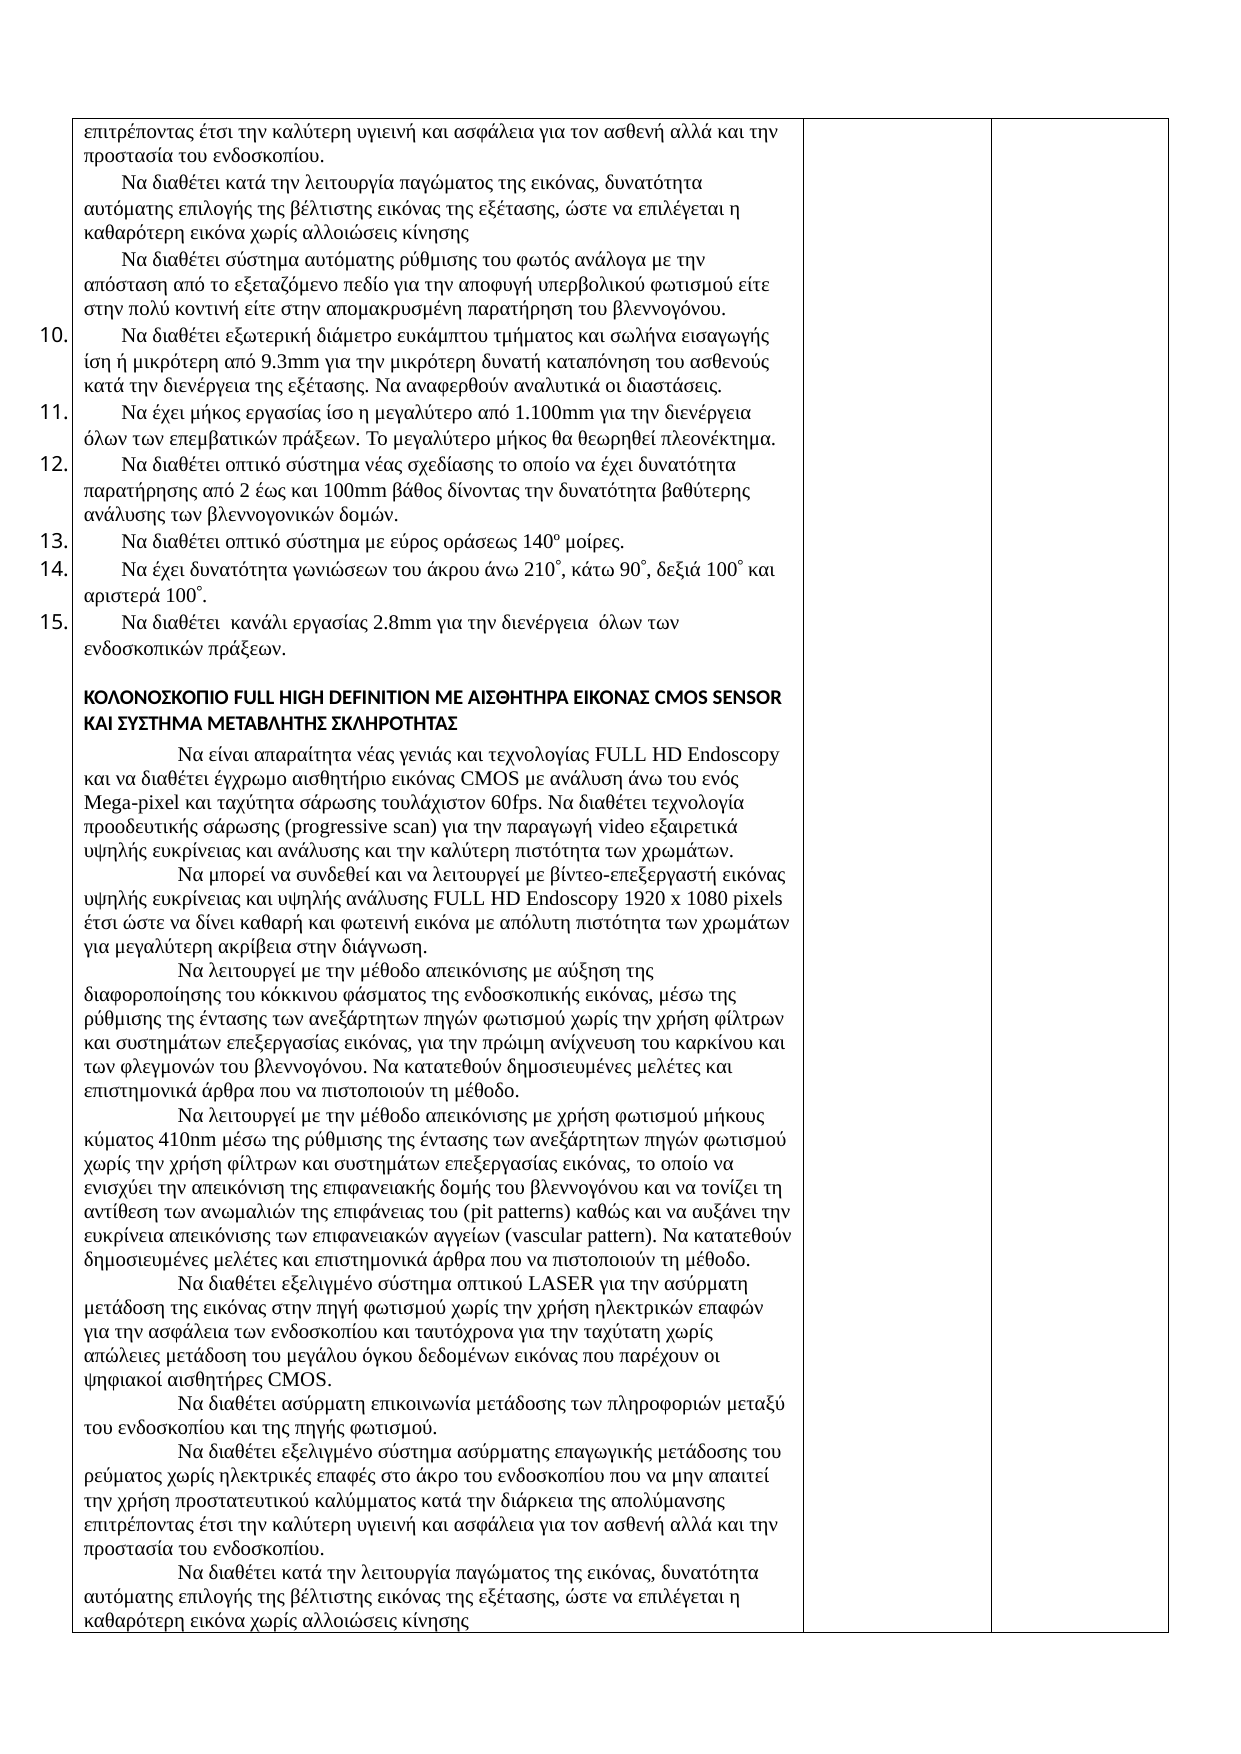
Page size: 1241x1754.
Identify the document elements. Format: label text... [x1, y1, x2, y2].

table_cell [992, 119, 1168, 1632]
table_cell [804, 119, 991, 1632]
table_cell Πλήρες σύστημα ενδοσκόπησης για την πρώιμη διάγνωση & θεραπεία του καρκίνου. Θα πρέπει να διαθέτει όλες τις νέες τεχνολογίες για την πρώιμη ενδοσκοπική ανίχνευση του καρκίνου καθώς και τεχνολογίες για την σταδιοποίηση των ευρημάτων και της επιλογής της κατάλληλης θεραπευτικής αντιμετώπισης. Το σύστημα να αποτελείται από: ΒΙΝΤΕΟΕΠΕΞΕΡΓΑΣΤΗΣ ΕΙΚΟΝΑΣ FULL HIGH DEFINITION Να είναι τελευταίας γενιάς και νέας τεχνολογίας με πρώτη ημερομηνία κυκλοφορίας όχι μεγαλύτερη των πέντε ετών και να συνεργάζεται με ενδοσκόπια υψηλής ευκρίνειας και υψηλής ανάλυσης με αισθητήρες εικόνας CCD & CMOS καθώς και με ενδοσκόπια με σύστημα οπτικής μεγέθυνσης τουλάχιστον 130x zoom, για τον εντοπισμό και διάγνωση μικρό-αλλοιώσεων του βλεννογόνου στο εξεταζόμενο πεδίο. Να διαθέτει απαραίτητα υψηλή ανάλυση FULL HD Endoscopy 1920x1080 pixels ώστε να δίνει καθαρή και φωτεινή εικόνα με απόλυτη πιστότητα των χρωμάτων για μεγαλύτερη ακρίβεια στην διάγνωση. Να διαθέτει σύστημα χρωμοενδοσκόπησης για την διάκριση παθολογικού και φυσιολογικού ιστού και την ανάδειξη μορφωμάτων και τριχοειδών αγγείων στα επιφανειακά στρώματα του βλεννογόνου τα οποία δεν είναι ορατά με τον λευκό φωτισμό και να έχει την δυνατότητα ταυτόχρονης αποθήκευσης της εικόνας λευκού φωτός και της εικόνας της χρωμοενδοσκόπησης για τον περαιτέρω έλεγχο και αξιολόγηση. Ο χρήστης να έχει την δυνατότητα αποθήκευσης και επιλογής τουλάχιστον 3 διαφορετικών φίλτρων και να μπορεί να επιλέξει την ταυτόχρονη παρουσίαση στην οθόνη της εικόνας του λευκού φωτός και της εικόνας της χρωμοενδοσκόπησης. Να διαθέτει κατά την λειτουργία παγώματος της εικόνας δυνατότητα ταυτόχρονης εμφάνισης στην οθόνη δεύτερης live εικόνας έτσι ώστε να εξασφαλίζει ότι η εξέταση θα συνεχιστεί με ασφάλεια καθώς και σύστημα αυτόματης επιλογής της βέλτιστης εικόνας της εξέτασης ώστε να επιλέγεται η καθαρότερη εικόνα χωρίς αλλοιώσεις κίνησης. Να διαθέτει σύστημα ρύθμισης της σαφήνειας της δομής της εικόνας ώστε να επιτρέπει την κοντινότερη παρατήρηση των λεπτομερειών και σύστημα ενίσχυσης της απεικόνισης των αγγείων για καλύτερη απεικόνιση των φλεβικών σχηματισμών στον βλεννογόνο. Να διαθέτει εσωτερικό ενσωματωμένο σύστημα αποθήκευσης με χωρητικότητα τουλάχιστον 2Gb για την αποθήκευση των ενδοσκοπικών εικόνων καθώς εξωτερικό σύστημα αποθήκευσης σε μονάδα USB για την άμεση μεταφορά των εικόνων σε ηλεκτρονικό υπολογιστή Να διαθέτει σύστημα ψηφιακής μεγέθυνσης της εικόνας σε τουλάχιστον 10 βήματα έτσι ώστε ο χειριστής να μπορεί να επιλέξει την πλέον κατάλληλη ρύθμιση της εικόνας ανάλογα με την κάθε περίπτωση. Να διαθέτει σύστημα απομόνωσης των ενδοσκοπίων το οποίο να επιτρέπει την εναλλαγή τους χωρίς την απαίτηση απενεργοποίησης του συστήματος ώστε να αποφεύγεται η καθυστέρηση μεταξύ των εξετάσεων. Να διαθέτει σύστημα ρύθμισης της ταχύτητας του διαφράγματος σε τουλάχιστον 4 επίπεδα, από 1/60 έως 1/400, έτσι ώστε η εικόνα να διατηρεί την ευκρίνεια της κατά την διάρκεια γρήγορων κινήσεων του ενδοσκοπίου από τον χρήστη. Να έχει την σύστημα ρύθμισης του κόκκινου, πράσινου και του μπλε χρώματος, σε τουλάχιστον 9 διαφορετικά επίπεδα και ρύθμιση της αντίθεσης (contrast) σε τουλάχιστον 3 διαφορετικά επίπεδα Να έχει σύστημα αποθήκευσης ρυθμίσεων όπως χρώμα, φωτεινότητα, λεπτομέρεια, αντίθεση κλπ. για τουλάχιστον 3 χρηστών ξεχωριστά. Να διαθέτει σύστημα αποθήκευσης στοιχείων για 10 ασθενείς, 10 ενδοσκοπικών επεμβάσεων και 10 ιατρών μέσω του πληκτρολογίου. Να διαθέτει ενσωματωμένη έξοδο σύνδεσης δικτύου σύμφωνα με το ιατρικό πρότυπο DICOM για την μεταφορά εικόνων και στοιχείων της εξέτασης (DICOM SEND) καθώς και στοιχείων από την καρτέλα του ασθενούς (DICOM WORKLIST). Το σύστημα να είναι είτε εγκαταστημένο στον βίντεο επεξεργαστή είτε να παραδοθεί πλήρες εξωτερικό σύστημα DICOM το οποίο να καλύπτει τις παραπάνω λειτουργίες στα πλαίσια του προϋπολογισμού. Σε περίπτωση εξωτερικού συστήματος αυτό να διαθέτει έγκριση από τον κατασκευαστικό οίκο του βίντεο επεξεργαστή για την πλήρη συμβατότητα του. Να διαθέτει σύστημα αυτόματης αναγνώρισης του ενδοσκοπίου με ταυτόχρονη απεικόνισή στην οθόνη του τύπου του και του S.N για την συνεργασία με συστήματα τεκμηρίωσης. Να έχει την δυνατότητα απεικόνισης στην οθόνη των τεχνικών χαρακτηριστικών του οργάνου (διάμετρος καναλιού, εξωτερική διάμετρος, θέση καναλιού βιοψίας, θέση water jet κλπ.) καθώς και σχόλια του χρήστη. Να διαθέτει απαραίτητα ψηφιακές εξόδους FULL HIGH DEFINITION 1920x1080 για σύνδεση με FULL HIGH DEFINITION medical μόνιτορ. ΠΗΓΗ ψυχρού ΦΩΤΙΣΜΟΥ με πολλαπλο σύστημα φωτισμού σε διαφορετικa μήκh κύματος Να είναι ενσωματωμένη ή ξεχωριστή συσκευή τελευταίας γενιάς και νέας τεχνολογίας με πρώτη ημερομηνία κυκλοφορίας όχι μεγαλύτερη των πέντε ετών και να διαθέτει είτε λυχνία ΧΕΝΟΝ με ισχύ 300W, είτε σύστημα πολλαπλού φωτισμού με ανεξάρτητα LED, τα οποία να εκπέμπουν φως σε διαφορετικά μήκη κύματος από 410nm έως 615nm καλύπτοντας τις απαιτήσεις για την βελτίωση της απεικόνισης της επιφανειακής δομής του βλεννογόνου. Να έχει την δυνατότητα ρύθμισης του μήκους κύματος των ανεξάρτητων πηγών φωτισμού LED και να αποδίδει υψηλής απόδοσης λευκό φωτισμό ισάξιάς φωτιστικής έντασης με λυχνία ΧΕΝΟΝ 300Watt κατάλληλο για τα ενδοσκόπια τελευταίας τεχνολογίας με αισθητήρες εικόνας CCD & CMOS. Να διαθέτει ειδική μέθοδο για την πρώιμη ανίχνευση του καρκίνου και των φλεγμονών του βλεννογόνου με διαφοροποίηση του κόκκινου φάσματος της ενδοσκοπικής εικόνας μέσω της ρύθμισης της έντασης των ανεξάρτητων πηγών φωτισμού χωρίς την χρήση πρόσθετων φίλτρων και συστημάτων επεξεργασίας εικόνας. Να κατατεθούν δημοσιευμένες μελέτες και επιστημονικά άρθρα που να πιστοποιούν τη μέθοδο. Να διαθέτει ειδική μέθοδο που να ενισχύει την απεικόνιση της επιφανειακής δομής του βλεννογόνου και να τονίζει τη αντίθεση των ανωμαλιών της επιφάνειας του (pit patterns) καθώς και να αυξάνει την ευκρίνεια απεικόνισης των επιφανειακών αγγείων (vascular pattern), με χρήση φωτισμού μήκους κύματος 410nm μέσω της ρύθμισης της έντασης των ανεξάρτητων πηγών φωτισμού χωρίς την χρήση φίλτρων και συστημάτων επεξεργασίας εικόνας. Να κατατεθούν δημοσιευμένες μελέτες και επιστημονικά άρθρα που να πιστοποιούν τη μέθοδο Η διάρκεια ζωής του συστήματος φωτισμού να είναι τουλάχιστον 10.000 ώρες (να πιστοποιείται από τον κατασκευαστή) για μείωση του κόστους λειτουργίας του συστήματος. Σε διαφορετική περίπτωση να συνοδεύεται με ανάλογο αριθμό λυχνιών που να καλύπτει τις προαναφερόμενες ώρες λειτουργίας. Να διαθέτει σύστημα επαγωγικής μετάδοσης του ρεύματος καθώς και ασύρματη επικοινωνία μετάδοσης των πληροφοριών μεταξύ του ενδοσκοπίου και της πηγής φωτισμού χωρίς την χρήση ηλεκτρικών επαφών για την προστασία των ενδοσκοπίων κατά την απολύμανση τους. Να μπορεί να συνδεθεί με ενδοσκόπια που διαθέτουν σύστημα οπτικού LASER για την μετάδοση χωρίς απώλειες των δεδομένων εικόνας αυξάνοντας την διακριτική ικανότητα. Να διαθέτει λειτουργία περιορισμού της μέγιστης έντασης του φωτός για την αποφυγή πήξης του αίματος στην περίπτωση αιμορραγίας κατά την διάρκεια των επεμβατικών και θεραπευτικών πράξεων. Να διαθέτει σύστημα αυτόματης ρύθμισης του φωτός ελεγχόμενο από τον επεξεργαστή εικόνας καθώς και χειροκίνητη ρύθμιση της φωτεινότητας σε τουλάχιστον 9 διαφορετικά επίπεδα Να διαθέτει ενσωματωμένη αντλία αέρα που να ρυθμίζεται σε τουλάχιστον 3 βήματα. Να διαθέτει ειδικό φίλτρο συγκράτησης της σκόνης του εξωτερικού περιβάλλοντος για την αποφυγή βλαβών. Να μπορεί να καθαριστεί εύκολα από τον χρήστη χωρίς να απαιτείται άνοιγμα της συσκευής. ΓΑΣΤΡΟΣΚOΠΙΟ FULL HIGH DEFINITION ΜΕ ΑΙΣΘΗΤΗΡΑ ΕΙΚΟΝΑΣ CMOS SENSOR Να είναι απαραίτητα νέας γενιάς και τεχνολογίας FULL HD Endoscopy και να διαθέτει έγχρωμο αισθητήριο εικόνας CMOS με ανάλυση άνω του ενός Μega-pixel και ταχύτητα σάρωσης τουλάχιστον 60fps. Να διαθέτει τεχνολογία προοδευτικής σάρωσης (progressive scan) για την παραγωγή video εξαιρετικά υψηλής ευκρίνειας και ανάλυσης και την καλύτερη πιστότητα των χρωμάτων. Να μπορεί να συνδεθεί και να λειτουργεί με βίντεο-επεξεργαστή εικόνας υψηλής ευκρίνειας και υψηλής ανάλυσης FULL HD Endoscopy 1920 x 1080 pixels έτσι ώστε να δίνει καθαρή και φωτεινή εικόνα με απόλυτη πιστότητα των χρωμάτων για μεγαλύτερη ακρίβεια στην διάγνωση. Να λειτουργεί με την μέθοδο απεικόνισης με αύξηση της διαφοροποίησης του κόκκινου φάσματος της ενδοσκοπικής εικόνας, μέσω της ρύθμισης της έντασης των ανεξάρτητων πηγών φωτισμού χωρίς την χρήση φίλτρων και συστημάτων επεξεργασίας εικόνας, για την πρώιμη ανίχνευση του καρκίνου και των φλεγμονών του βλεννογόνου. Να κατατεθούν δημοσιευμένες μελέτες και επιστημονικά άρθρα που να πιστοποιούν τη μέθοδο. Να λειτουργεί με την μέθοδο απεικόνισης με χρήση φωτισμού μήκους κύματος 410nm μέσω της ρύθμισης της έντασης των ανεξάρτητων πηγών φωτισμού χωρίς την χρήση φίλτρων και συστημάτων επεξεργασίας εικόνας, το οποίο να ενισχύει την απεικόνιση της επιφανειακής δομής του βλεννογόνου και να τονίζει τη αντίθεση των ανωμαλιών της επιφάνειας του (pit patterns) καθώς και να αυξάνει την ευκρίνεια απεικόνισης των επιφανειακών αγγείων (vascular pattern). Να κατατεθούν δημοσιευμένες μελέτες και επιστημονικά άρθρα που να πιστοποιούν τη μέθοδο. Να διαθέτει εξελιγμένο σύστημα οπτικού LASER για την ασύρματη μετάδοση της εικόνας στην πηγή φωτισμού χωρίς την χρήση ηλεκτρικών επαφών για την ασφάλεια των ενδοσκοπίου και ταυτόχρονα για την ταχύτατη χωρίς απώλειες μετάδοση του μεγάλου όγκου δεδομένων εικόνας που παρέχουν οι ψηφιακοί αισθητήρες CMOS. Να διαθέτει ασύρματη επικοινωνία μετάδοσης των πληροφοριών μεταξύ του ενδοσκοπίου και της πηγής φωτισμού. Να διαθέτει εξελιγμένο σύστημα ασύρματης επαγωγικής μετάδοσης του ρεύματος χωρίς ηλεκτρικές επαφές στο άκρο του ενδοσκοπίου που να μην απαιτεί την χρήση προστατευτικού καλύμματος κατά την διάρκεια της απολύμανσης επιτρέποντας έτσι την καλύτερη υγιεινή και ασφάλεια για τον ασθενή αλλά και την προστασία του ενδοσκοπίου. Να διαθέτει κατά την λειτουργία παγώματος της εικόνας, δυνατότητα αυτόματης επιλογής της βέλτιστης εικόνας της εξέτασης, ώστε να επιλέγεται η καθαρότερη εικόνα χωρίς αλλοιώσεις κίνησης Να διαθέτει σύστημα αυτόματης ρύθμισης του φωτός ανάλογα με την απόσταση από το εξεταζόμενο πεδίο για την αποφυγή υπερβολικού φωτισμού είτε στην πολύ κοντινή είτε στην απομακρυσμένη παρατήρηση του βλεννογόνου. Να διαθέτει εξωτερική διάμετρο ευκάμπτου τμήματος και σωλήνα εισαγωγής ίση ή μικρότερη από 9.3mm για την μικρότερη δυνατή καταπόνηση του ασθενούς κατά την διενέργεια της εξέτασης. Να αναφερθούν αναλυτικά οι διαστάσεις. Να έχει μήκος εργασίας ίσο η μεγαλύτερο από 1.100mm για την διενέργεια όλων των επεμβατικών πράξεων. Το μεγαλύτερο μήκος θα θεωρηθεί πλεονέκτημα. Να διαθέτει οπτικό σύστημα νέας σχεδίασης το οποίο να έχει δυνατότητα παρατήρησης από 2 έως και 100mm βάθος δίνοντας την δυνατότητα βαθύτερης ανάλυσης των βλεννογονικών δομών. Να διαθέτει οπτικό σύστημα με εύρος οράσεως 140º μοίρες. Να έχει δυνατότητα γωνιώσεων του άκρου άνω 210, κάτω 90, δεξιά 100 και αριστερά 100. Να διαθέτει κανάλι εργασίας 2.8mm για την διενέργεια όλων των ενδοσκοπικών πράξεων. ΚΟΛΟΝΟΣΚΟΠΙΟ FULL HIGH DEFINITION ΜΕ ΑΙΣΘΗΤΗΡΑ ΕΙΚΟΝΑΣ CMOS SENSOR και ΣΥΣΤΗΜΑ ΜΕΤΑΒΛΗΤΗΣ ΣΚΛΗΡΟΤΗΤΑΣ Να είναι απαραίτητα νέας γενιάς και τεχνολογίας FULL HD Endoscopy και να διαθέτει έγχρωμο αισθητήριο εικόνας CMOS με ανάλυση άνω του ενός Μega-pixel και ταχύτητα σάρωσης τουλάχιστον 60fps. Να διαθέτει τεχνολογία προοδευτικής σάρωσης (progressive scan) για την παραγωγή video εξαιρετικά υψηλής ευκρίνειας και ανάλυσης και την καλύτερη πιστότητα των χρωμάτων. Να μπορεί να συνδεθεί και να λειτουργεί με βίντεο-επεξεργαστή εικόνας υψηλής ευκρίνειας και υψηλής ανάλυσης FULL HD Endoscopy 1920 x 1080 pixels έτσι ώστε να δίνει καθαρή και φωτεινή εικόνα με απόλυτη πιστότητα των χρωμάτων για μεγαλύτερη ακρίβεια στην διάγνωση. Να λειτουργεί με την μέθοδο απεικόνισης με αύξηση της διαφοροποίησης του κόκκινου φάσματος της ενδοσκοπικής εικόνας, μέσω της ρύθμισης της έντασης των ανεξάρτητων πηγών φωτισμού χωρίς την χρήση φίλτρων και συστημάτων επεξεργασίας εικόνας, για την πρώιμη ανίχνευση του καρκίνου και των φλεγμονών του βλεννογόνου. Να κατατεθούν δημοσιευμένες μελέτες και επιστημονικά άρθρα που να πιστοποιούν τη μέθοδο. Να λειτουργεί με την μέθοδο απεικόνισης με χρήση φωτισμού μήκους κύματος 410nm μέσω της ρύθμισης της έντασης των ανεξάρτητων πηγών φωτισμού χωρίς την χρήση φίλτρων και συστημάτων επεξεργασίας εικόνας, το οποίο να ενισχύει την απεικόνιση της επιφανειακής δομής του βλεννογόνου και να τονίζει τη αντίθεση των ανωμαλιών της επιφάνειας του (pit patterns) καθώς και να αυξάνει την ευκρίνεια απεικόνισης των επιφανειακών αγγείων (vascular pattern). Να κατατεθούν δημοσιευμένες μελέτες και επιστημονικά άρθρα που να πιστοποιούν τη μέθοδο. Να διαθέτει εξελιγμένο σύστημα οπτικού LASER για την ασύρματη μετάδοση της εικόνας στην πηγή φωτισμού χωρίς την χρήση ηλεκτρικών επαφών για την ασφάλεια των ενδοσκοπίου και ταυτόχρονα για την ταχύτατη χωρίς απώλειες μετάδοση του μεγάλου όγκου δεδομένων εικόνας που παρέχουν οι ψηφιακοί αισθητήρες CMOS. Να διαθέτει ασύρματη επικοινωνία μετάδοσης των πληροφοριών μεταξύ του ενδοσκοπίου και της πηγής φωτισμού. Να διαθέτει εξελιγμένο σύστημα ασύρματης επαγωγικής μετάδοσης του ρεύματος χωρίς ηλεκτρικές επαφές στο άκρο του ενδοσκοπίου που να μην απαιτεί την χρήση προστατευτικού καλύμματος κατά την διάρκεια της απολύμανσης επιτρέποντας έτσι την καλύτερη υγιεινή και ασφάλεια για τον ασθενή αλλά και την προστασία του ενδοσκοπίου. Να διαθέτει κατά την λειτουργία παγώματος της εικόνας, δυνατότητα αυτόματης επιλογής της βέλτιστης εικόνας της εξέτασης, ώστε να επιλέγεται η καθαρότερη εικόνα χωρίς αλλοιώσεις κίνησης Να διαθέτει σύστημα αυτόματης ρύθμισης του φωτός ανάλογα με την απόσταση από το εξεταζόμενο πεδίο για την αποφυγή υπερβολικού φωτισμού είτε στην πολύ κοντινή είτε στην απομακρυσμένη παρατήρηση του βλεννογόνου. Να διαθέτει σωλήνα εισαγωγής με βαθμιαία μεταβλητή σκληρότητα καθώς και σύστημα υποβοήθησης της κολονοσκόπησης το οποίο να εξασφαλίζει την μεταφορά της δύναμης και της ροπής που εφαρμόζει ο χρήστης, έτσι ώστε να βελτιώνεται η κατευθυντικότητα του ενδοσκοπίου κατά μήκος του παχέος εντέρου και να διευκολύνεται η διέλευση του από οξείες καμπές για την μικρότερη δυνατή καταπόνηση του ασθενή κατά την διενέργεια της εξέτασης. Να διαθέτει εξωτερική διάμετρο σε όλο το μήκος του ενδοσκοπίου ίση ή μικρότερη από 12.8mm για την μικρότερη δυνατή καταπόνηση του ασθενούς κατά την διενέργεια της εξέτασης. Να αναφερθούν αναλυτικά οι διαστάσεις. Να έχει μήκος εργασίας ίσο η μεγαλύτερο από 1.690mm για την διενέργεια όλων των επεμβατικών πράξεων. Το μεγαλύτερο μήκος θα θεωρηθεί πλεονέκτημα. Να διαθέτει οπτικό σύστημα νέας σχεδίασης το οποίο να έχει δυνατότητα παρατήρησης από 2 έως και 100mm βάθος δίνοντας την δυνατότητα βαθύτερης ανάλυσης των βλεννογονικών δομών. Να διαθέτει οπτικό σύστημα με εύρος οράσεως 170º μοίρες έτσι ώστε να εξασφαλίζεται η παρατήρηση δύσκολων περιοχών του εντέρου όπως η οπίσθια πλευρά των πτυχών. Να έχει δυνατότητα γωνιώσεων του άκρου άνω 180, κάτω 180, δεξιά 160 και αριστερά 160. Να διαθέτει κανάλι εργασίας ίσο ή μεγαλύτερο από 3.8mm για την διενέργεια προηγμένων επεμβατικών ενδοσκοπικών πράξεων. Να διαθέτει ξεχωριστό κανάλι για έκπλυση του βλεννογόνου (water jet) με σύνδεση στο κοννέκτορα κι όχι στο χειριστήριο. ΕΠΕΜΒΑΤΙΚΟ ΓΑΣΤΡΟΣΚΟΠΙΟ ΥΨΗΛΗΣ ΑΝΑΛΥΣΗΣ Να είναι νέας γενιάς, και τελευταίας τεχνολογίας . Να διαθέτει έγχρωμο CCD (HIGH DEFINITION) υψηλής ευκρίνειας για την καλύτερη πιστότητα των χρωμάτων. Να μπορεί να συνδεθεί και να λειτουργεί με βίντεο-επεξεργαστή εικόνας υψηλής ευκρίνειας και υψηλής ανάλυσης FULL HIGH DEFINITION, έτσι ώστε να δίνει καθαρή και φωτεινή εικόνα με απόλυτη πιστότητα των χρωμάτων για μεγαλύτερη ακρίβεια στην διάγνωση. Να διαθέτει μεγάλη εικόνα με πλήρη κάλυψη της επιφάνειας του monitor. Η μεγαλύτερη εικόνα θα θεωρηθεί πλεονέκτημα. Να συνεργάζεται απαραίτητα με σύστημα χρωμοενδοσκόπησης. Να διαθέτει εξωτερική διάμετρο σε όλο το μήκος του ενδοσκοπίου ίση ή μικρότερη από 10.8mm για την μικρότερη δυνατή καταπόνηση του ασθενούς κατά την διενέργεια της εξέτασης. Να αναφερθούν αναλυτικά οι διαστάσεις. Να έχει μήκος εργασίας ίσο η μεγαλύτερο από 1100mm για την διενέργεια όλων των επεμβατικών πράξεων. Το μεγαλύτερο μήκος θα θεωρηθεί πλεονέκτημα. Να διαθέτει βάθος πεδίου από 3mm έως 100mm Να διαθέτει εύρος οράσεως 140º μοίρες. Να έχει δυνατότητα γωνιώσεων άνω 210, κάτω 90, δεξιά 100 και αριστερά 100. Να διαθέτει εργονομικό χειριστήριο με σύστημα γωνιώσεων χαμηλής τριβής και ειδικό σχεδιασμό για εύκολο καθαρισμό. Να διαθέτει κανάλι εργασίας με διάμετρο ίση ή μεγαλύτερη από 3.8mm για την διενέργεια όλων των επεμβατικών ενδοσκοπικών πράξεων. Να διαθέτει ξεχωριστό κανάλι για έκπλυση του βλεννογόνου του εντέρου (water jet). Να διαθέτει πλήκτρα για την ενεργοποίηση διαφόρων λειτουργιών. Το προσφερόμενο βίντεο-ενδοσκόπιο να συνεργάζεται με τον υπάρχον εξοπλισμό του Νοσοκομείου FUJIFILM για λόγους ομοιογένειας των διαφορετικών υποσυστημάτων. Το προσφερόμενο μηχάνημα πρέπει να φέρει σήμανση CE σύμφωνα με την οδηγία 93/42/ΕΕC Όλα τα ανωτέρω να αποδεικνύονται από τα πρωτότυπα prospectus των οίκων. ΜONITOΡ 27ιντσών FULL HIGH DEFINITION LED BACKLIGHT Να διαθέτει οθόνη FULL HIGH DEFINITION LED Backlight τουλάχιστον 27ιντσών, χωρίς ακτινοβολία. Η οθόνη να είναι απολύτως στεγανή, με ειδική επικάλυψη για την αποφυγή αντανακλάσεων. Να διαθέτει δυνατότητα απολύμανσης. Να διαθέτει ανάλυση εικόνας τουλάχιστον1.920 x 1.080 pixels. Να διαθέτει φωτεινότητα τουλάχιστον 900cd/m². Να διαθέτει λόγο αντίθεσης τουλάχιστον 10001 Να διαθέτει αντί χαρακτικό τζαμί προστασίας της οθόνης με 10ετη εγγύηση. Να διαθέτει υψηλή ταχύτητα απόκρισης τουλάχιστον 14ms. Να διαθέτει ευρυγώνιο πεδίο με εύρος όρασης τουλάχιστον οριζόντια 1780 και κάθετα 1780. Nα διαθέτει λειτουργία PICTURE IN PICTURE. Να έχει δυνατότητα ανάρτησης σε βραχίονα στο τροχήλατο ή σε stand. Να διαθέτει εισόδους/εξόδους,3G-SDI, DVI, VGA, ΒΝC, S-Video. Όλα τα ανωτέρω να αποδεικνύονται από τα πρωτότυπα prospectus των οίκων. ΤΡΟΧΗΛΑΤΟ Να είναι εργονομικά σχεδιασμένο, τροχήλατο με 4 αντιστατικούς τροχούς, με σύστημα πέδησης 2 τροχών για μεγαλύτερη σταθερότητα. Να διαθέτει ειδική θέση για ασφαλή τοποθέτηση ενδοσκοπίου για αποφυγή θραύσεως και καταπόνηση των ενδοσκοπίων (κρεμάστρα ενδοσκοπίου), ρυθμιζόμενη καθ’ ύψος. Να διαθέτει θέση τοποθέτησης πληκτρολογίου. Να διαθέτει τέσσερα ράφια τοποθέτησης ενδοσκοπικών μηχανημάτων με δυνατότητα αλλαγής καθ’ ύψος. Το ένα από αυτά να διαθέτει ειδική λαβή για τη μεταφορά του με όλο το φορτίο. Να διαθέτει ειδική βάση στήριξης για επίπεδη οθόνη με αντοχή βάρους μέχρι 14 κιλά. Το προσφερόμενο τροχηλατο πρέπει να φέρει σήμανση CE σύμφωνα με την οδηγία 93/42/ΕΕ. Όλα τα ανωτέρω να αποδεικνύονται από τα πρωτότυπα prospectus των οίκων. ΜΟΝΑΔΑ ΑΡΓΟΥ ΓΙΑ ΘΕΡΑΠΕΥΤΙΚΗ ΕΝΔΟΣΚΟΠΙΚΗ ΧΡΗΣΗ Να είναι σύγχρονης τεχνολογίας κατάλληλη για την πραγμάτωση όλων των ενδοσκοπικών επεμβάσεων. Να διαθέτει σύστημα αυτοδιάγνωσης βλαβών οι οποίες να αποθηκεύονται στην μνήμη της μονάδας με κωδικό σφάλματος. Σε περίπτωση λανθασμένης λειτουργίας να ενεργοποιείται οπτικοακουστικό ALARM και να διακόπτεται η λειτουργία της μονάδας. Να συνδέεται με την γαστρεντερολογική διαθερμία και να ρυθμίζεται πλήρως από αυτή. Να έχει δυνατότητα αποθήκευσης πολλαπλών προγραμμάτων. Να έχει δυνατότητα πέραν της υποδοχής APC να διαθέτει και μια επιπλέον υποδοχή (socket) η οποία να μπορεί να οριστεί με επιλογή του χρήστη σε μονοπολική ή διπολική, έτσι ώστε να καλύπτονται πλήρως οι ανάγκες του τμήματος. Να υπάρχει επιπλέον η δυνατότητα μελλοντικής αντικατάστασης υποδοχής με άλλου τύπου. Να έχει δυνατότητα ρύθμισης της ροής αερίου από 0,1-8 lt/min με βήμα 0,1 lt/min. Να διαθέτει σύστημα έκπλυσης του καθετήρα. Να διαθέτει σύστημα αυτόματης ανίχνευσης του τύπου του καθετήρα και ανάλογης ρύθμισης της συσκευής (Plug & Play). Να διαθέτει δυνατότητες λειτουργίας ως κάτωθι: Βασική ρύθμιση για αιμόσταση σε περίπτωση εκτεταμένης αιμορραγίας μικρής έντασης. Ρύθμιση της έντασης του θερμικού αποτελέσματος μέσω της ισχύος. Ρύθμιση για αιμόσταση εκτεταμένης αιμορραγίας με έμφαση στο μικρό βάθος πήξης. Ρύθμιση του βάθους πήξης μέσω των βαθμίδων αποτελέσματος. Ρύθμιση με καθορισμένη εκπομπή μεμονωμένων παλμών APC για αιμόσταση εκτεταμένης αιμορραγίας. Ρύθμιση της έντασης του θερμικού αποτελέσματος μέσω της ισχύος. Να έχει δυνατότητα ενεργοποίησης με το χέρι και με ποδοδιακόπτη. Να έχει δυνατότητα λειτουργίας με κεντρική παροχή αργού. Να συνεργάζεται απαραίτητα με καθετήρες αργού με ενσωματωμένο φίλτρο για την αποφυγή επιμόλυνσης τόσο της συσκευής όσο και των ασθενών. Να έχει δυνατότητα χειροκίνητης ρύθμισης της ροής κατ’επιλογή του χρήστη μέσω των πλήκτρων της γαστρεντερολογικής διαθερμίας. Να έχει δυνατότητα χειροκίνητης ρύθμισης του αποτελέσματος κατ’επιλογή του χρήστη μέσω των πλήκτρων της γαστρεντερολογικής διαθερμίας. Να συνεργάζεται με την γαστρεντερολογική διαθερμία του Νοσοκομείου. Το προσφερόμενο μηχάνημα πρέπει να φέρει σήμανση CE σύμφωνα με την οδηγία 93/42/ΕΕC. Όλα τα ανωτέρω να αποδεικνύονται από τα πρωτότυπα prospectus των οίκων. Να παραδίδεται πλήρης με φιάλη αργού και μειωτήρα πίεσης με συνδετικό σωλήνα. [73, 119, 803, 1632]
